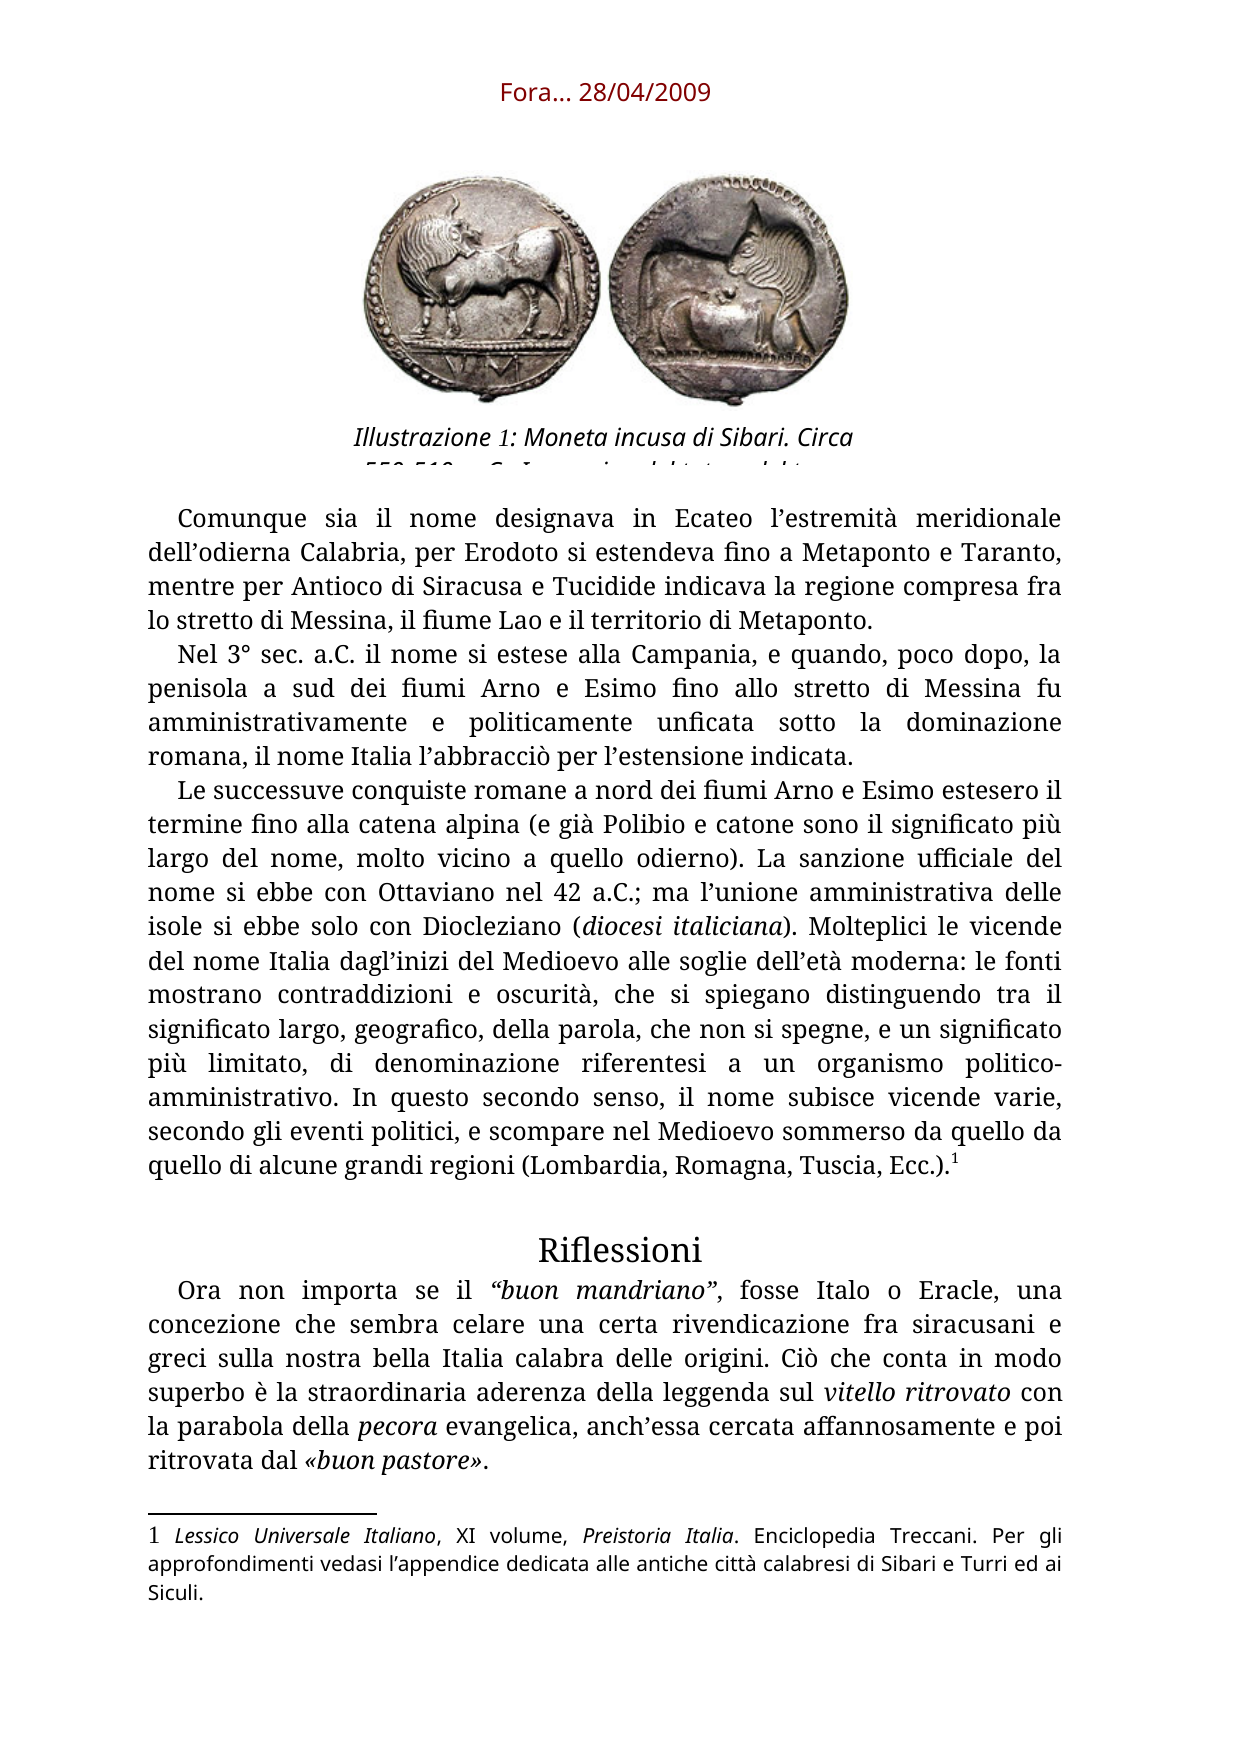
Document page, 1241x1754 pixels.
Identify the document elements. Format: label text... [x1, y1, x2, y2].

text Nel 3° sec. a.C. il nome si estese alla Campania, e quando, poco dopo, la penisola a sud dei fiumi Arno e Esimo fino allo stretto di Messina fu amministrativamente e politicamente unficata sotto la dominazione romana, il nome Italia l’abbracciò per l’estensione indicata. [148, 637, 1063, 773]
text Lessico Universale Italiano, XI volume, Preistoria Italia. Enciclopedia Treccani. Per gli approfondimenti vedasi l’appendice dedicata alle antiche città calabresi di Sibari e Turri ed ai Siculi. [148, 1520, 1063, 1606]
text Ora non importa se il “buon mandriano”, fosse Italo o Eracle, una concezione che sembra celare una certa rivendicazione fra siracusani e greci sulla nostra bella Italia calabra delle origini. Ciò che conta in modo superbo è la straordinaria aderenza della leggenda sul vitello ritrovato con la parabola della pecora evangelica, anch’essa cercata affannosamente e poi ritrovata dal «buon pastore». [148, 1272, 1063, 1477]
text Riflessioni [148, 1227, 1063, 1272]
text Le successuve conquiste romane a nord dei fiumi Arno e Esimo estesero il termine fino alla catena alpina (e già Polibio e catone sono il significato più largo del nome, molto vicino a quello odierno). La sanzione ufficiale del nome si ebbe con Ottaviano nel 42 a.C.; ma l’unione amministrativa delle isole si ebbe solo con Diocleziano (diocesi italiciana). Molteplici le vicende del nome Italia dagl’inizi del Medioevo alle soglie dell’età moderna: le fonti mostrano contraddizioni e oscurità, che si spiegano distinguendo tra il significato largo, geografico, della parola, che non si spegne, e un significato più limitato, di denominazione riferentesi a un organismo politico-amministrativo. In questo secondo senso, il nome subisce vicende varie, secondo gli eventi politici, e scompare nel Medioevo sommerso da quello da quello di alcune grandi regioni (Lombardia, Romagna, Tuscia, Ecc.). [148, 773, 1063, 1182]
text Illustrazione 1: Moneta incusa di Sibari. Circa 550-510 a. C.. Immagine del totem del toro. [344, 420, 866, 465]
picture [361, 170, 853, 411]
text Comunque sia il nome designava in Ecateo l’estremità meridionale dell’odierna Calabria, per Erodoto si estendeva fino a Metaponto e Taranto, mentre per Antioco di Siracusa e Tucidide indicava la regione compresa fra lo stretto di Messina, il fiume Lao e il territorio di Metaponto. [148, 500, 1063, 637]
